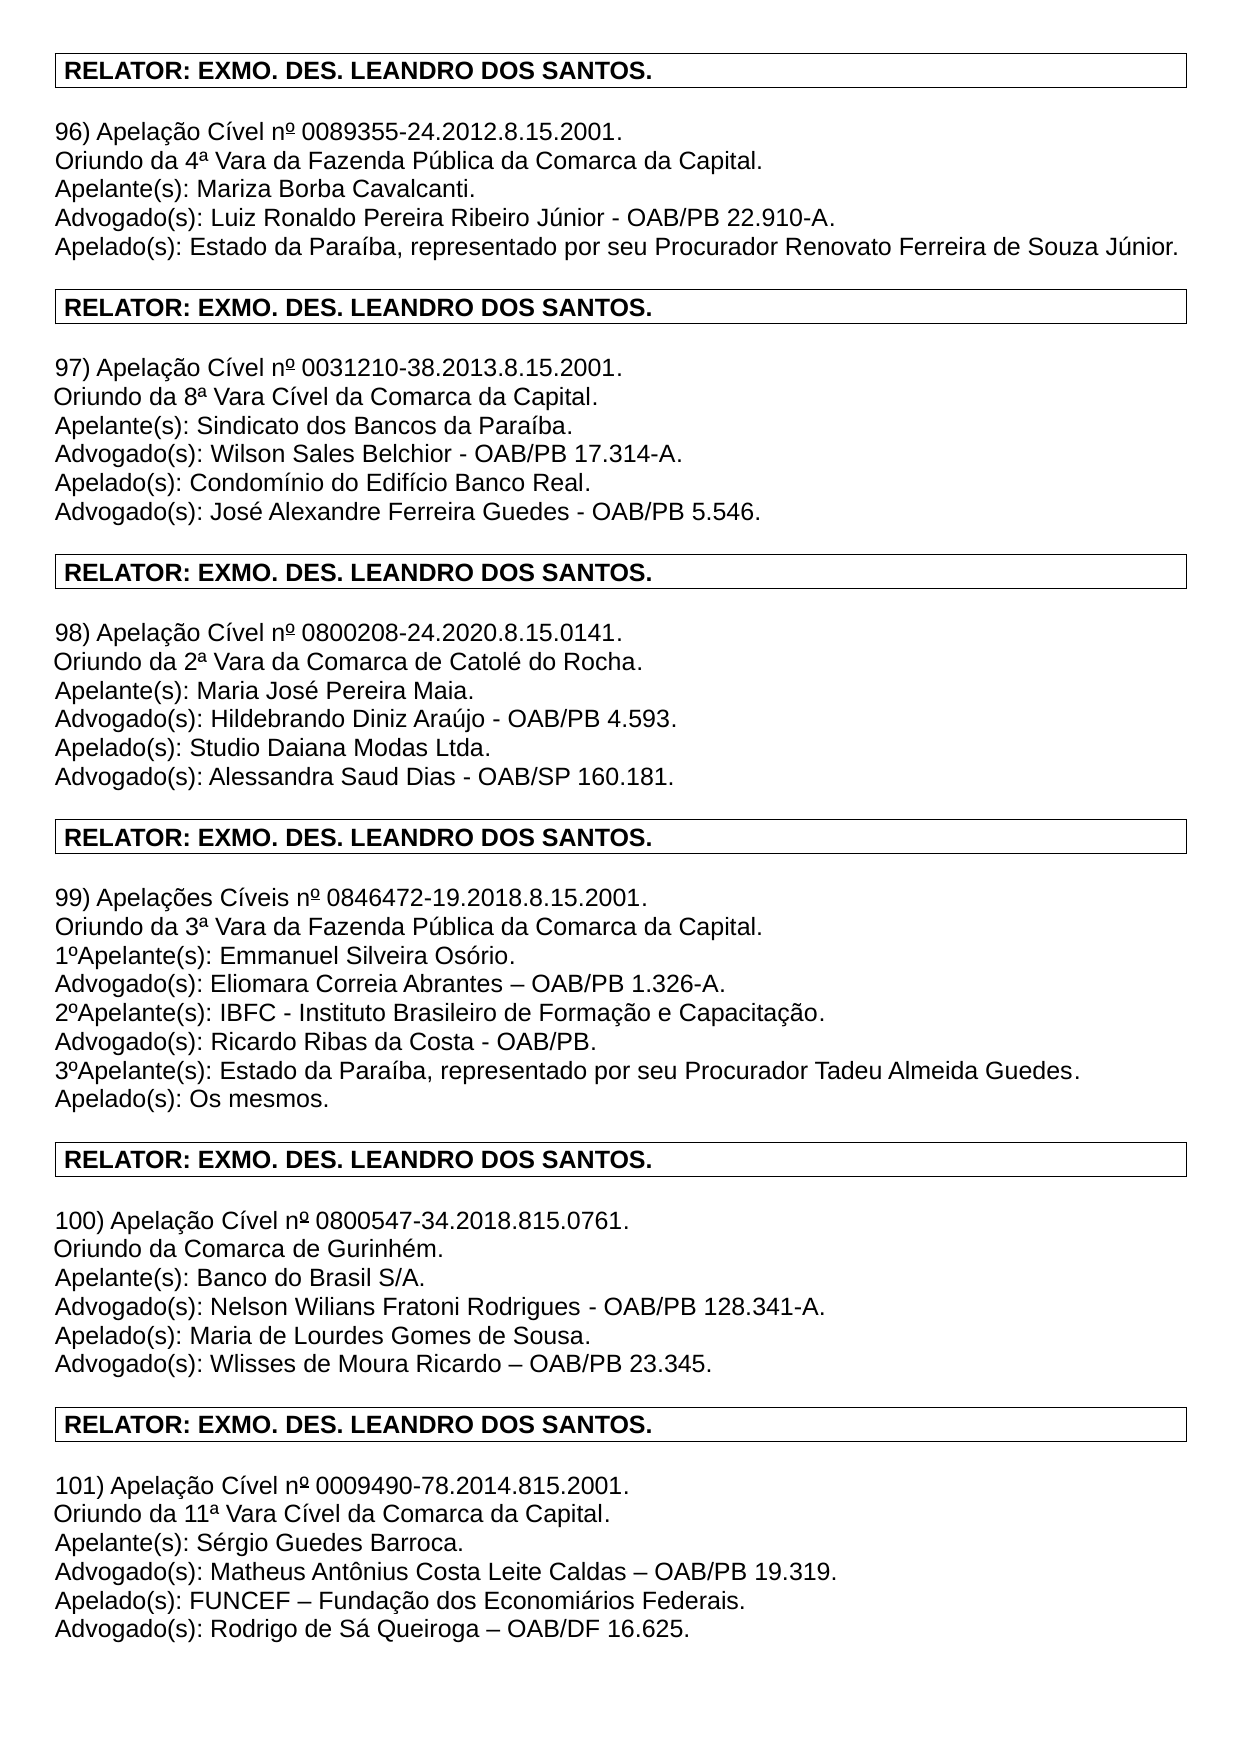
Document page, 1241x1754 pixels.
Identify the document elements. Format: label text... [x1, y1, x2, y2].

text 3ºApelante(s): Estado da Paraíba, representado por seu Procurador Tadeu Almeida Guedes. [54, 1056, 1187, 1084]
text 2ºApelante(s): IBFC - Instituto Brasileiro de Formação e Capacitação. [54, 998, 1187, 1027]
text Advogado(s): Wlisses de Moura Ricardo – OAB/PB 23.345. [54, 1349, 1187, 1378]
text Oriundo da 2ª Vara da Comarca de Catolé do Rocha. [53, 647, 1187, 676]
text Apelado(s): Estado da Paraíba, representado por seu Procurador Renovato Ferreira de Souza Júnior. [54, 232, 1187, 261]
text Oriundo da Comarca de Gurinhém. [53, 1234, 1187, 1263]
text 97) Apelação Cível nº 0031210-38.2013.8.15.2001. [54, 353, 1187, 382]
text Apelante(s): Mariza Borba Cavalcanti. [54, 174, 1187, 203]
text Advogado(s): Luiz Ronaldo Pereira Ribeiro Júnior - OAB/PB 22.910-A. [54, 203, 1187, 232]
text 98) Apelação Cível nº 0800208-24.2020.8.15.0141. [54, 618, 1187, 647]
text RELATOR: EXMO. DES. LEANDRO DOS SANTOS. [56, 1143, 1186, 1176]
text Advogado(s): Eliomara Correia Abrantes – OAB/PB 1.326-A. [54, 969, 1187, 998]
text Apelado(s): Condomínio do Edifício Banco Real. [54, 468, 1187, 497]
text RELATOR: EXMO. DES. LEANDRO DOS SANTOS. [56, 820, 1186, 853]
text Apelante(s): Banco do Brasil S/A. [54, 1263, 1187, 1292]
text Oriundo da 11ª Vara Cível da Comarca da Capital. [53, 1499, 1187, 1528]
text Advogado(s): Matheus Antônius Costa Leite Caldas – OAB/PB 19.319. [54, 1557, 1187, 1586]
text 1ºApelante(s): Emmanuel Silveira Osório. [54, 941, 1187, 969]
text Apelado(s): Os mesmos. [54, 1084, 1187, 1113]
text Apelante(s): Sérgio Guedes Barroca. [54, 1528, 1187, 1557]
text Advogado(s): Wilson Sales Belchior - OAB/PB 17.314-A. [54, 439, 1187, 468]
text RELATOR: EXMO. DES. LEANDRO DOS SANTOS. [56, 54, 1186, 87]
text RELATOR: EXMO. DES. LEANDRO DOS SANTOS. [56, 555, 1186, 588]
text 100) Apelação Cível nº 0800547-34.2018.815.0761. [54, 1206, 1187, 1234]
text Advogado(s): Ricardo Ribas da Costa - OAB/PB. [54, 1027, 1187, 1056]
text RELATOR: EXMO. DES. LEANDRO DOS SANTOS. [56, 1408, 1186, 1441]
text Advogado(s): Hildebrando Diniz Araújo - OAB/PB 4.593. [54, 704, 1187, 733]
text 96) Apelação Cível nº 0089355-24.2012.8.15.2001. [54, 117, 1187, 146]
text Apelante(s): Sindicato dos Bancos da Paraíba. [54, 411, 1187, 439]
text RELATOR: EXMO. DES. LEANDRO DOS SANTOS. [56, 290, 1186, 323]
text Advogado(s): Alessandra Saud Dias - OAB/SP 160.181. [54, 762, 1187, 791]
text Oriundo da 3ª Vara da Fazenda Pública da Comarca da Capital. [54, 912, 1187, 941]
text 99) Apelações Cíveis nº 0846472-19.2018.8.15.2001. [54, 883, 1187, 912]
text Apelado(s): FUNCEF – Fundação dos Economiários Federais. [54, 1586, 1187, 1614]
text Apelado(s): Studio Daiana Modas Ltda. [54, 733, 1187, 762]
text Oriundo da 8ª Vara Cível da Comarca da Capital. [53, 382, 1187, 411]
text Oriundo da 4ª Vara da Fazenda Pública da Comarca da Capital. [54, 146, 1187, 174]
text Advogado(s): José Alexandre Ferreira Guedes - OAB/PB 5.546. [54, 497, 1187, 526]
text Apelado(s): Maria de Lourdes Gomes de Sousa. [54, 1321, 1187, 1349]
text Advogado(s): Rodrigo de Sá Queiroga – OAB/DF 16.625. [54, 1614, 1187, 1643]
text Apelante(s): Maria José Pereira Maia. [54, 676, 1187, 704]
text Advogado(s): Nelson Wilians Fratoni Rodrigues - OAB/PB 128.341-A. [54, 1292, 1187, 1321]
text 101) Apelação Cível nº 0009490-78.2014.815.2001. [54, 1471, 1187, 1499]
